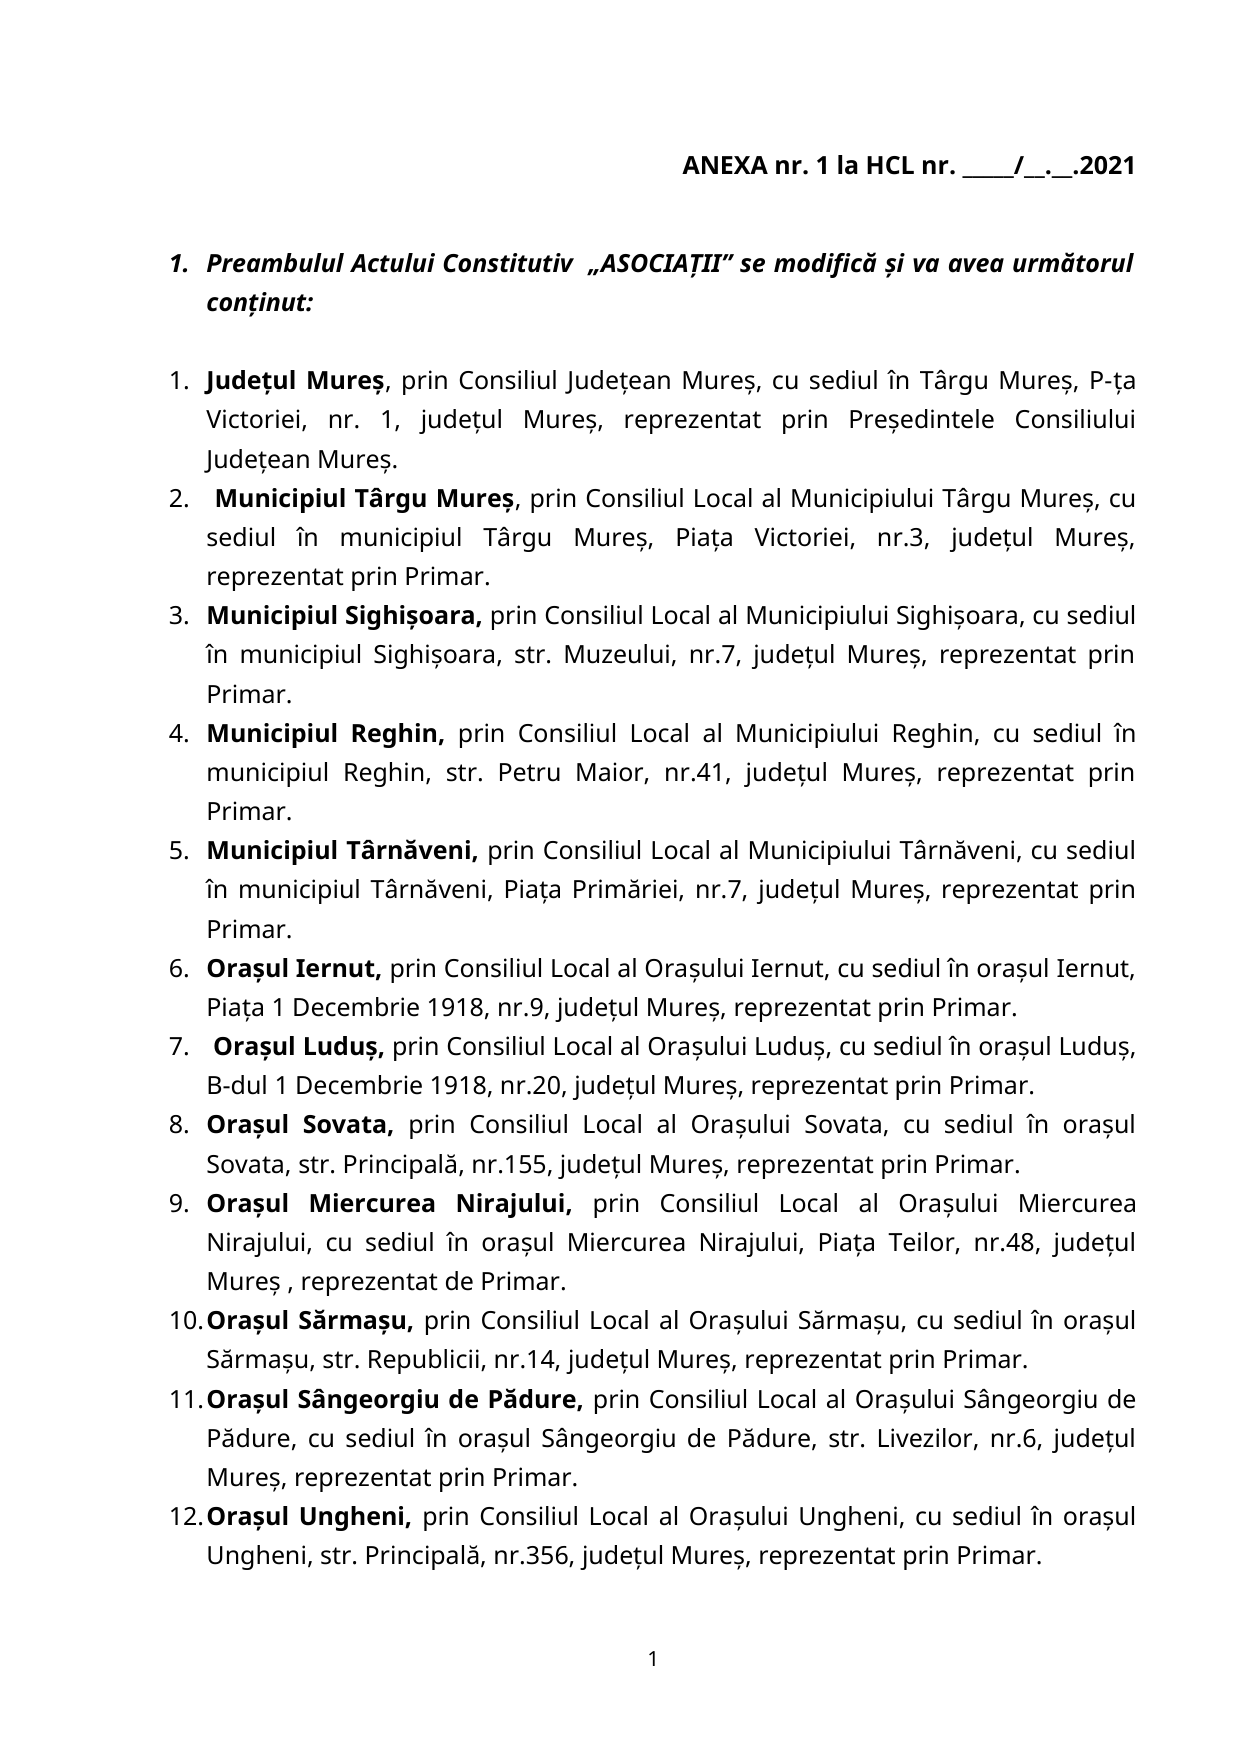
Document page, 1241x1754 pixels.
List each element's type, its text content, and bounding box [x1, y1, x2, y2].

list Municipiul Reghin, prin Consiliul Local al Municipiului Reghin, cu sediul în municipiul Reghin, str. Petru Maior, nr.41, judeţul Mureş, reprezentat prin Primar. [169, 715, 1137, 828]
text ANEXA nr. 1 la HCL nr. _____/__.__.2021 [169, 148, 1137, 182]
list Oraşul Iernut, prin Consiliul Local al Orașului Iernut, cu sediul în oraşul Iernut, Piaţa 1 Decembrie 1918, nr.9, judeţul Mureş, reprezentat prin Primar. [169, 950, 1137, 1024]
list Oraşul Ungheni, prin Consiliul Local al Orașului Ungheni, cu sediul în oraşul Ungheni, str. Principală, nr.356, judeţul Mureş, reprezentat prin Primar. [169, 1499, 1137, 1572]
list Oraşul Sovata, prin Consiliul Local al Orașului Sovata, cu sediul în oraşul Sovata, str. Principală, nr.155, judeţul Mureş, reprezentat prin Primar. [169, 1107, 1137, 1180]
list Municipiul Sighişoara, prin Consiliul Local al Municipiului Sighişoara, cu sediul în municipiul Sighişoara, str. Muzeului, nr.7, judeţul Mureş, reprezentat prin Primar. [169, 598, 1137, 710]
list Judeţul Mureş, prin Consiliul Judeţean Mureş, cu sediul în Târgu Mureş, P-ța Victoriei, nr. 1, judeţul Mureş, reprezentat prin Preşedintele Consiliului Judeţean Mureş. [169, 363, 1137, 475]
list Oraşul Luduş, prin Consiliul Local al Orașului Luduş, cu sediul în oraşul Luduş, B-dul 1 Decembrie 1918, nr.20, judeţul Mureş, reprezentat prin Primar. [169, 1029, 1137, 1102]
list Oraşul Sângeorgiu de Pădure, prin Consiliul Local al Orașului Sângeorgiu de Pădure, cu sediul în oraşul Sângeorgiu de Pădure, str. Livezilor, nr.6, judeţul Mureş, reprezentat prin Primar. [169, 1381, 1137, 1494]
list Municipiul Târgu Mureş, prin Consiliul Local al Municipiului Târgu Mureş, cu sediul în municipiul Târgu Mureş, Piaţa Victoriei, nr.3, judeţul Mureş, reprezentat prin Primar. [169, 480, 1137, 593]
list Oraşul Sărmaşu, prin Consiliul Local al Orașului Sărmaşu, cu sediul în oraşul Sărmaşu, str. Republicii, nr.14, judeţul Mureş, reprezentat prin Primar. [169, 1303, 1137, 1376]
list Municipiul Târnăveni, prin Consiliul Local al Municipiului Târnăveni, cu sediul în municipiul Târnăveni, Piaţa Primăriei, nr.7, judeţul Mureş, reprezentat prin Primar. [169, 833, 1137, 945]
list Oraşul Miercurea Nirajului, prin Consiliul Local al Orașului Miercurea Nirajului, cu sediul în oraşul Miercurea Nirajului, Piaţa Teilor, nr.48, judeţul Mureş , reprezentat de Primar. [169, 1185, 1137, 1298]
list Preambulul Actului Constitutiv „ASOCIAȚII” se modifică şi va avea următorul conținut: [169, 245, 1137, 319]
